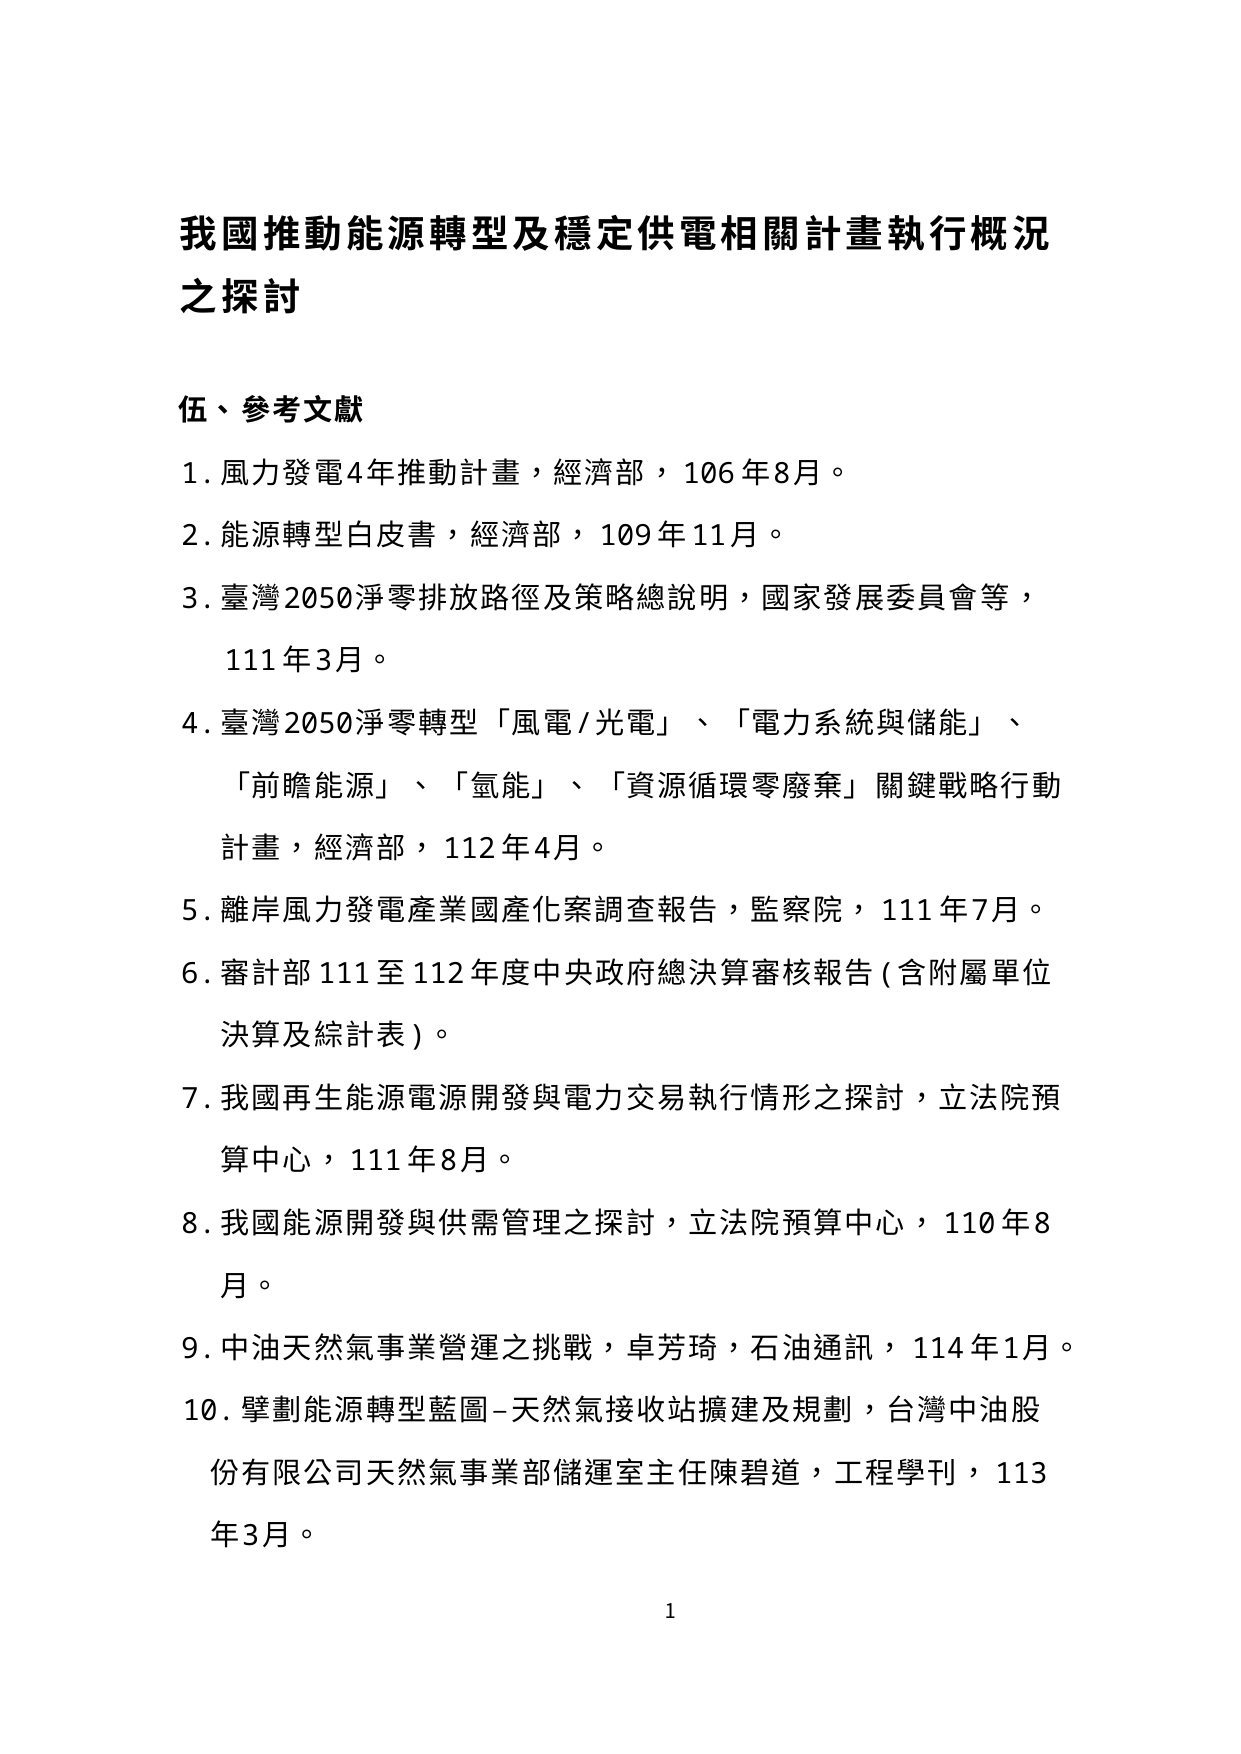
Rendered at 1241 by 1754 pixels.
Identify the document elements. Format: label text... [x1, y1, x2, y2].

text 1.風力發電4年推動計畫，經濟部，106年8月。 [177, 429, 1063, 492]
text 10.擘劃能源轉型藍圖–天然氣接收站擴建及規劃，台灣中油股份有限公司天然氣事業部儲運室主任陳碧道，工程學刊，113年3月。 [177, 1367, 1063, 1554]
text 7.我國再生能源電源開發與電力交易執行情形之探討，立法院預算中心，111年8月。 [177, 1054, 1063, 1179]
text 我國推動能源轉型及穩定供電相關計畫執行概況之探討 [177, 189, 1076, 314]
text 6.審計部111至112年度中央政府總決算審核報告(含附屬單位決算及綜計表)。 [177, 929, 1063, 1054]
text 3.臺灣2050淨零排放路徑及策略總說明，國家發展委員會等，111年3月。 [177, 554, 1063, 679]
text 9.中油天然氣事業營運之挑戰，卓芳琦，石油通訊，114年1月。 [177, 1304, 1063, 1367]
text 8.我國能源開發與供需管理之探討，立法院預算中心，110年8月。 [177, 1179, 1063, 1304]
text 2.能源轉型白皮書，經濟部，109年11月。 [177, 492, 1063, 554]
text 4.臺灣2050淨零轉型「風電/光電」、「電力系統與儲能」、「前瞻能源」、「氫能」、「資源循環零廢棄」關鍵戰略行動計畫，經濟部，112年4月。 [177, 679, 1063, 867]
text 5.離岸風力發電產業國產化案調查報告，監察院，111年7月。 [177, 867, 1063, 929]
text 伍、參考文獻 [177, 367, 1063, 429]
